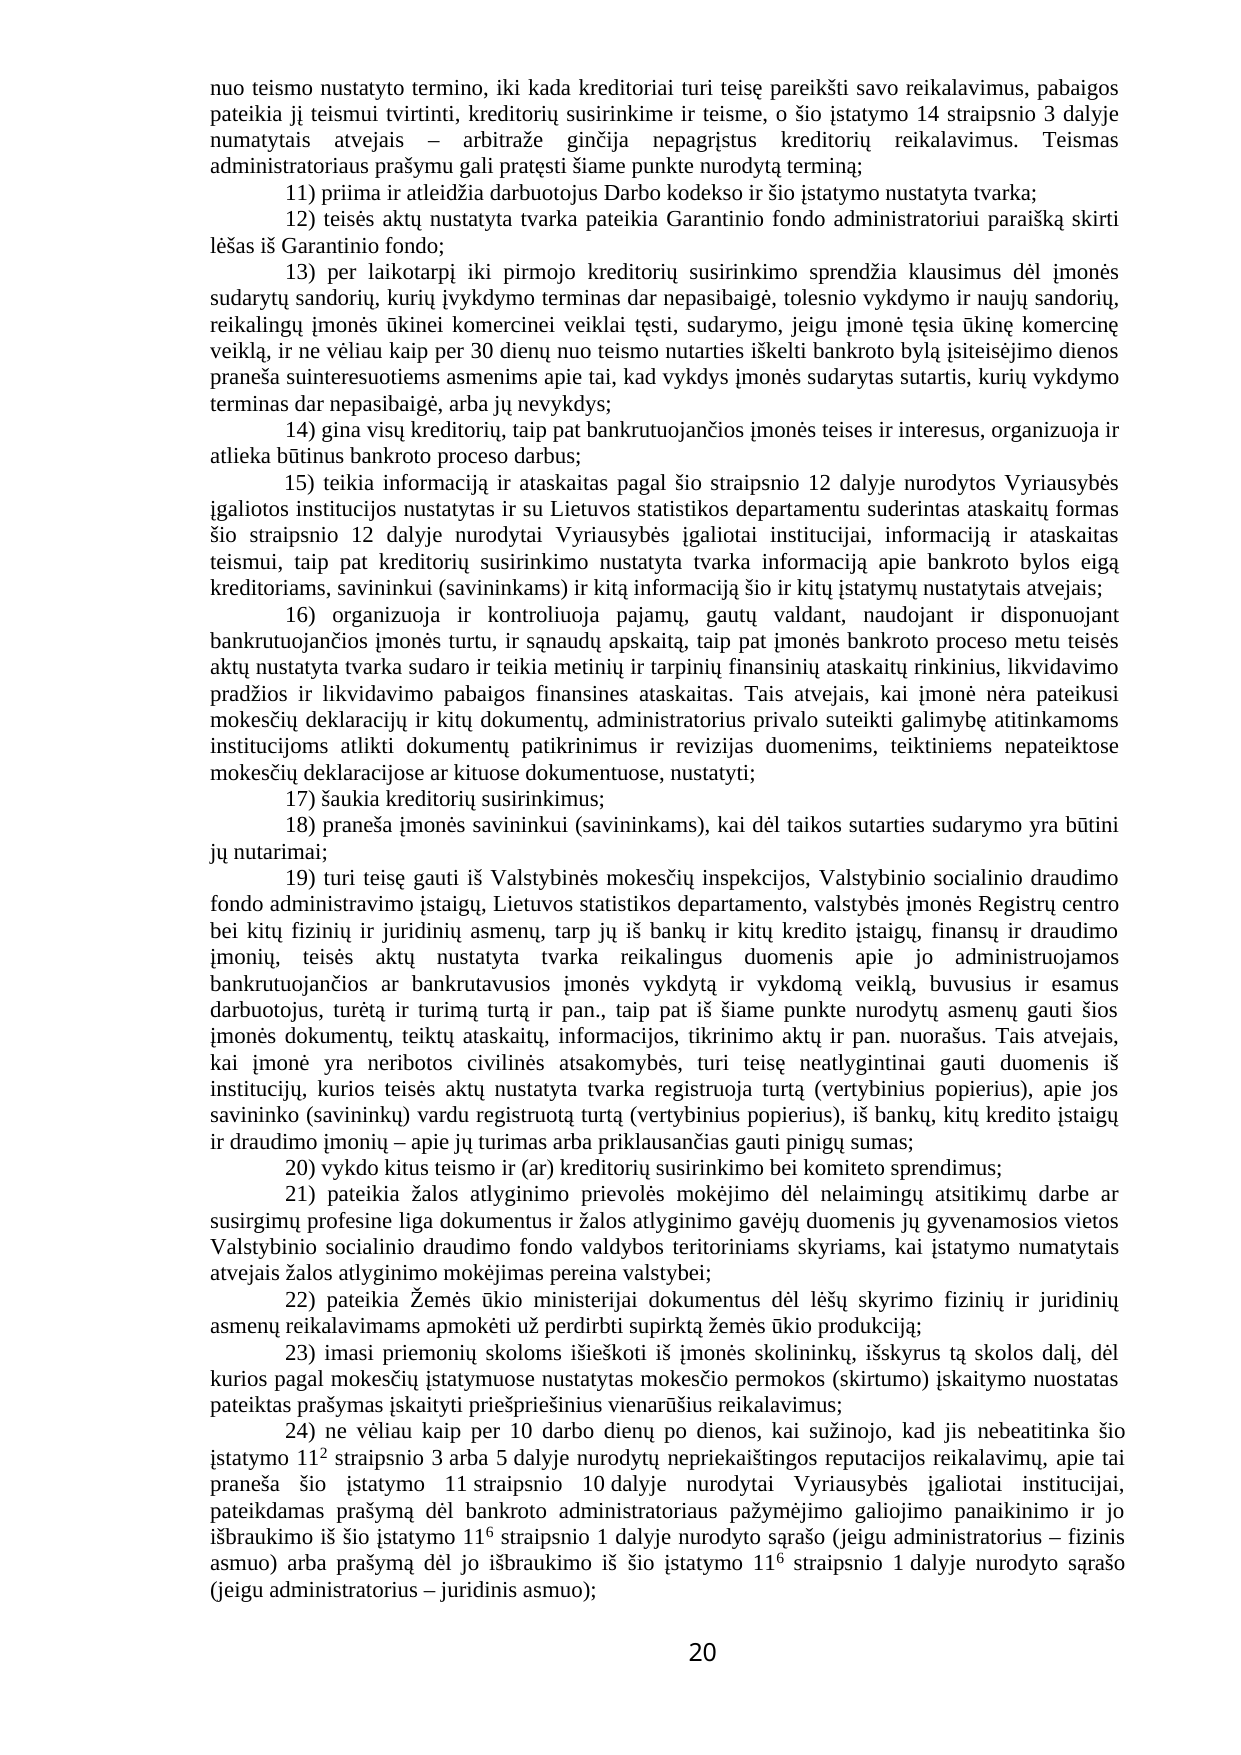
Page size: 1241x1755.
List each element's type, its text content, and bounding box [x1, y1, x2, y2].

text 13) per laikotarpį iki pirmojo kreditorių susirinkimo sprendžia klausimus dėl įmonės sudarytų sandorių, kurių įvykdymo terminas dar nepasibaigė, tolesnio vykdymo ir naujų sandorių, reikalingų įmonės ūkinei komercinei veiklai tęsti, sudarymo, jeigu įmonė tęsia ūkinę komercinę veiklą, ir ne vėliau kaip per 30 dienų nuo teismo nutarties iškelti bankroto bylą įsiteisėjimo dienos praneša suinteresuotiems asmenims apie tai, kad vykdys įmonės sudarytas sutartis, kurių vykdymo terminas dar nepasibaigė, arba jų nevykdys; [210, 258, 1120, 416]
text 12) teisės aktų nustatyta tvarka pateikia Garantinio fondo administratoriui paraišką skirti lėšas iš Garantinio fondo; [210, 205, 1120, 258]
text 17) šaukia kreditorių susirinkimus; [210, 785, 1120, 811]
text 11) priima ir atleidžia darbuotojus Darbo kodekso ir šio įstatymo nustatyta tvarka; [210, 179, 1120, 205]
text 21) pateikia žalos atlyginimo prievolės mokėjimo dėl nelaimingų atsitikimų darbe ar susirgimų profesine liga dokumentus ir žalos atlyginimo gavėjų duomenis jų gyvenamosios vietos Valstybinio socialinio draudimo fondo valdybos teritoriniams skyriams, kai įstatymo numatytais atvejais žalos atlyginimo mokėjimas pereina valstybei; [210, 1180, 1120, 1286]
text 14) gina visų kreditorių, taip pat bankrutuojančios įmonės teises ir interesus, organizuoja ir atlieka būtinus bankroto proceso darbus; [210, 416, 1120, 469]
text 16) organizuoja ir kontroliuoja pajamų, gautų valdant, naudojant ir disponuojant bankrutuojančios įmonės turtu, ir sąnaudų apskaitą, taip pat įmonės bankroto proceso metu teisės aktų nustatyta tvarka sudaro ir teikia metinių ir tarpinių finansinių ataskaitų rinkinius, likvidavimo pradžios ir likvidavimo pabaigos finansines ataskaitas. Tais atvejais, kai įmonė nėra pateikusi mokesčių deklaracijų ir kitų dokumentų, administratorius privalo suteikti galimybę atitinkamoms institucijoms atlikti dokumentų patikrinimus ir revizijas duomenims, teiktiniems nepateiktose mokesčių deklaracijose ar kituose dokumentuose, nustatyti; [210, 601, 1120, 785]
text 22) pateikia Žemės ūkio ministerijai dokumentus dėl lėšų skyrimo fizinių ir juridinių asmenų reikalavimams apmokėti už perdirbti supirktą žemės ūkio produkciją; [210, 1286, 1120, 1338]
text 24) ne vėliau kaip per 10 darbo dienų po dienos, kai sužinojo, kad jis nebeatitinka šio įstatymo 112 straipsnio 3 arba 5 dalyje nurodytų nepriekaištingos reputacijos reikalavimų, apie tai praneša šio įstatymo 11 straipsnio 10 dalyje nurodytai Vyriausybės įgaliotai institucijai, pateikdamas prašymą dėl bankroto administratoriaus pažymėjimo galiojimo panaikinimo ir jo išbraukimo iš šio įstatymo 116 straipsnio 1 dalyje nurodyto sąrašo (jeigu administratorius – fizinis asmuo) arba prašymą dėl jo išbraukimo iš šio įstatymo 116 straipsnio 1 dalyje nurodyto sąrašo (jeigu administratorius – juridinis asmuo); [210, 1418, 1126, 1602]
text nuo teismo nustatyto termino, iki kada kreditoriai turi teisę pareikšti savo reikalavimus, pabaigos pateikia jį teismui tvirtinti, kreditorių susirinkime ir teisme, o šio įstatymo 14 straipsnio 3 dalyje numatytais atvejais – arbitraže ginčija nepagrįstus kreditorių reikalavimus. Teismas administratoriaus prašymu gali pratęsti šiame punkte nurodytą terminą; [210, 73, 1120, 179]
text 23) imasi priemonių skoloms išieškoti iš įmonės skolininkų, išskyrus tą skolos dalį, dėl kurios pagal mokesčių įstatymuose nustatytas mokesčio permokos (skirtumo) įskaitymo nuostatas pateiktas prašymas įskaityti priešpriešinius vienarūšius reikalavimus; [210, 1338, 1120, 1418]
text 18) praneša įmonės savininkui (savininkams), kai dėl taikos sutarties sudarymo yra būtini jų nutarimai; [210, 811, 1120, 864]
text 15) teikia informaciją ir ataskaitas pagal šio straipsnio 12 dalyje nurodytos Vyriausybės įgaliotos institucijos nustatytas ir su Lietuvos statistikos departamentu suderintas ataskaitų formas šio straipsnio 12 dalyje nurodytai Vyriausybės įgaliotai institucijai, informaciją ir ataskaitas teismui, taip pat kreditorių susirinkimo nustatyta tvarka informaciją apie bankroto bylos eigą kreditoriams, savininkui (savininkams) ir kitą informaciją šio ir kitų įstatymų nustatytais atvejais; [210, 469, 1120, 601]
text 19) turi teisę gauti iš Valstybinės mokesčių inspekcijos, Valstybinio socialinio draudimo fondo administravimo įstaigų, Lietuvos statistikos departamento, valstybės įmonės Registrų centro bei kitų fizinių ir juridinių asmenų, tarp jų iš bankų ir kitų kredito įstaigų, finansų ir draudimo įmonių, teisės aktų nustatyta tvarka reikalingus duomenis apie jo administruojamos bankrutuojančios ar bankrutavusios įmonės vykdytą ir vykdomą veiklą, buvusius ir esamus darbuotojus, turėtą ir turimą turtą ir pan., taip pat iš šiame punkte nurodytų asmenų gauti šios įmonės dokumentų, teiktų ataskaitų, informacijos, tikrinimo aktų ir pan. nuorašus. Tais atvejais, kai įmonė yra neribotos civilinės atsakomybės, turi teisę neatlygintinai gauti duomenis iš institucijų, kurios teisės aktų nustatyta tvarka registruoja turtą (vertybinius popierius), apie jos savininko (savininkų) vardu registruotą turtą (vertybinius popierius), iš bankų, kitų kredito įstaigų ir draudimo įmonių – apie jų turimas arba priklausančias gauti pinigų sumas; [210, 864, 1120, 1154]
text 20) vykdo kitus teismo ir (ar) kreditorių susirinkimo bei komiteto sprendimus; [210, 1154, 1120, 1180]
